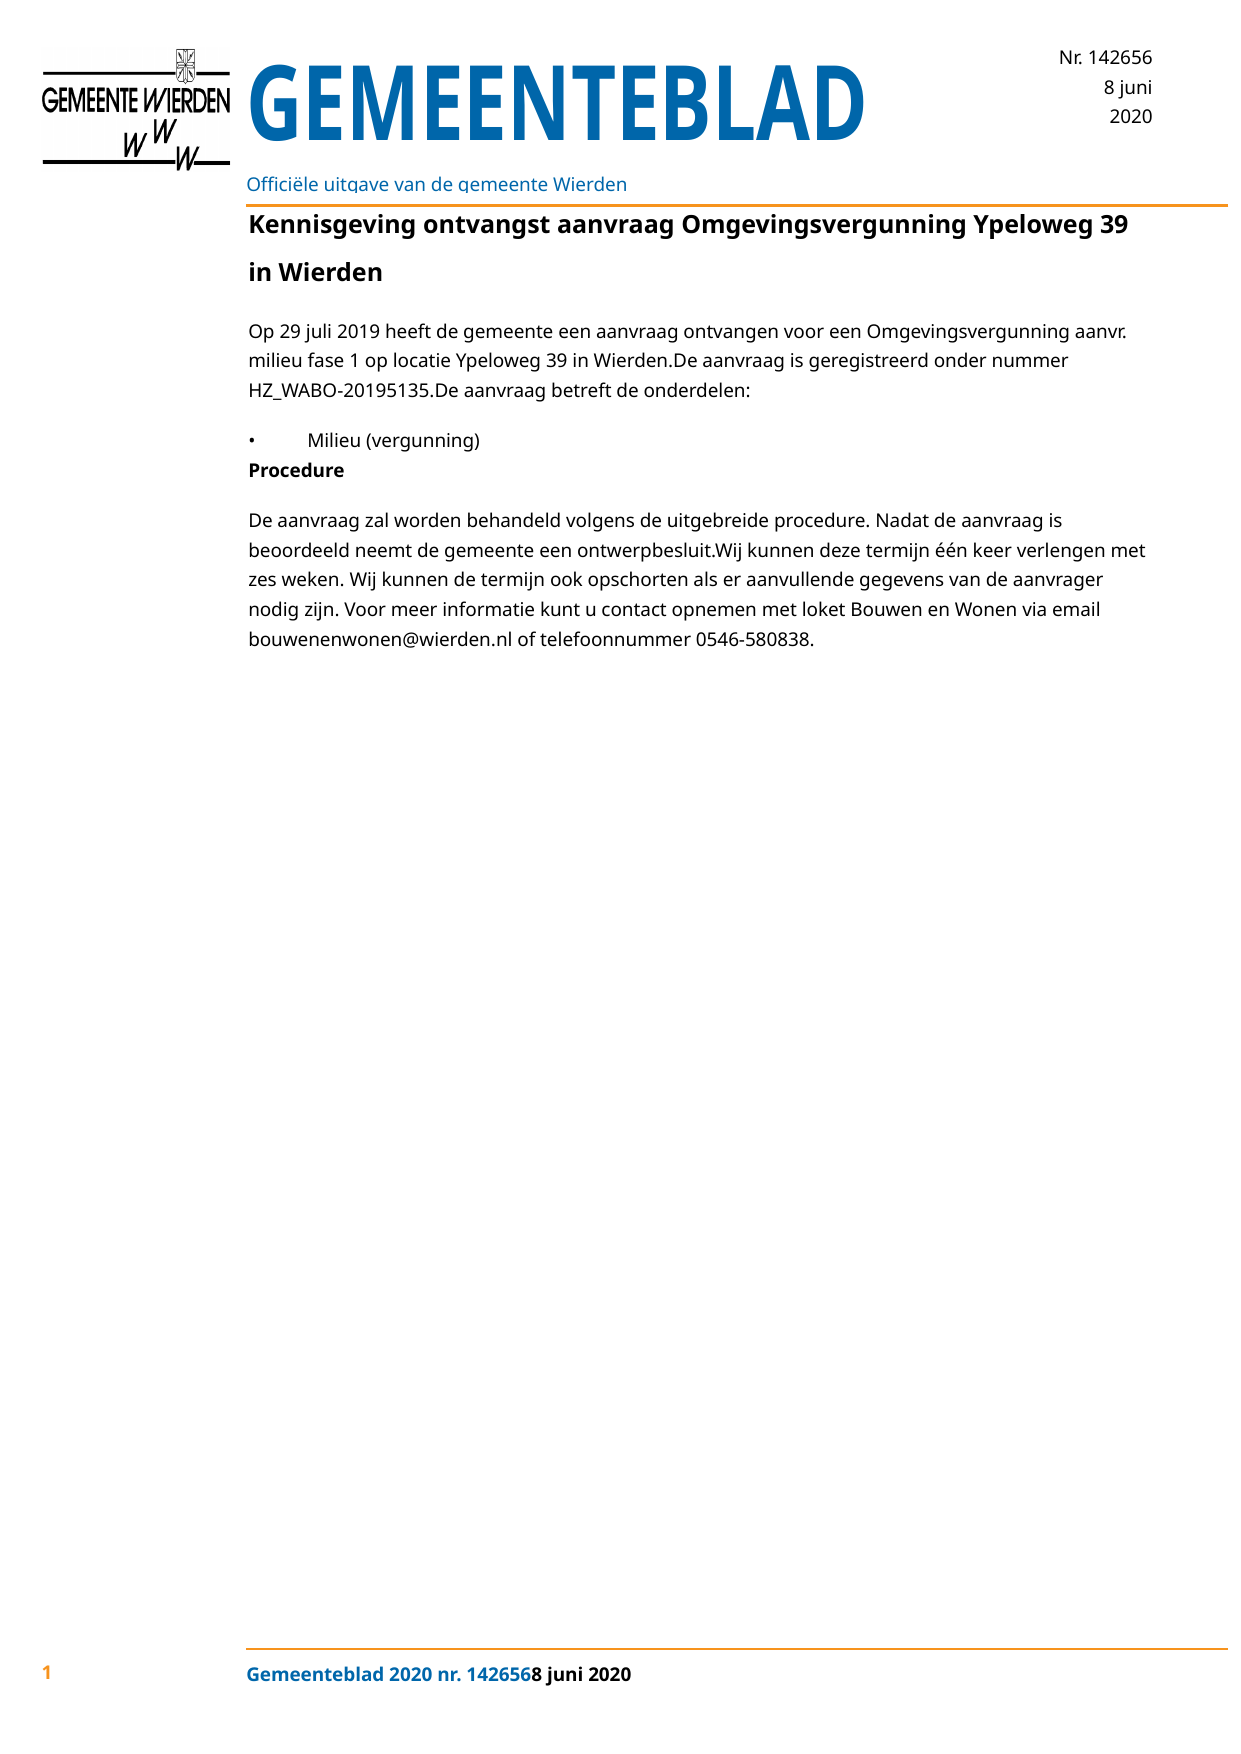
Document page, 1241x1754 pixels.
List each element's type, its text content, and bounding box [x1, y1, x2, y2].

text Kennisgeving ontvangst aanvraag Omgevingsvergunning Ypeloweg 39 in Wierden [248, 207, 1152, 288]
text Procedure [248, 457, 1152, 483]
text De aanvraag zal worden behandeld volgens de uitgebreide procedure. Nadat de aanvraag is beoordeeld neemt de gemeente een ontwerpbesluit.Wij kunnen deze termijn één keer verlengen met zes weken. Wij kunnen de termijn ook opschorten als er aanvullende gegevens van de aanvrager nodig zijn. Voor meer informatie kunt u contact opnemen met loket Bouwen en Wonen via email bouwenenwonen@wierden.nl of telefoonnummer 0546-580838. [248, 507, 1152, 652]
list Milieu (vergunning) [248, 427, 1152, 453]
picture [41, 47, 231, 172]
text Op 29 juli 2019 heeft de gemeente een aanvraag ontvangen voor een Omgevingsvergunning aanvr. milieu fase 1 op locatie Ypeloweg 39 in Wierden.De aanvraag is geregistreerd onder nummer HZ_WABO-20195135.De aanvraag betreft de onderdelen: [248, 318, 1152, 403]
